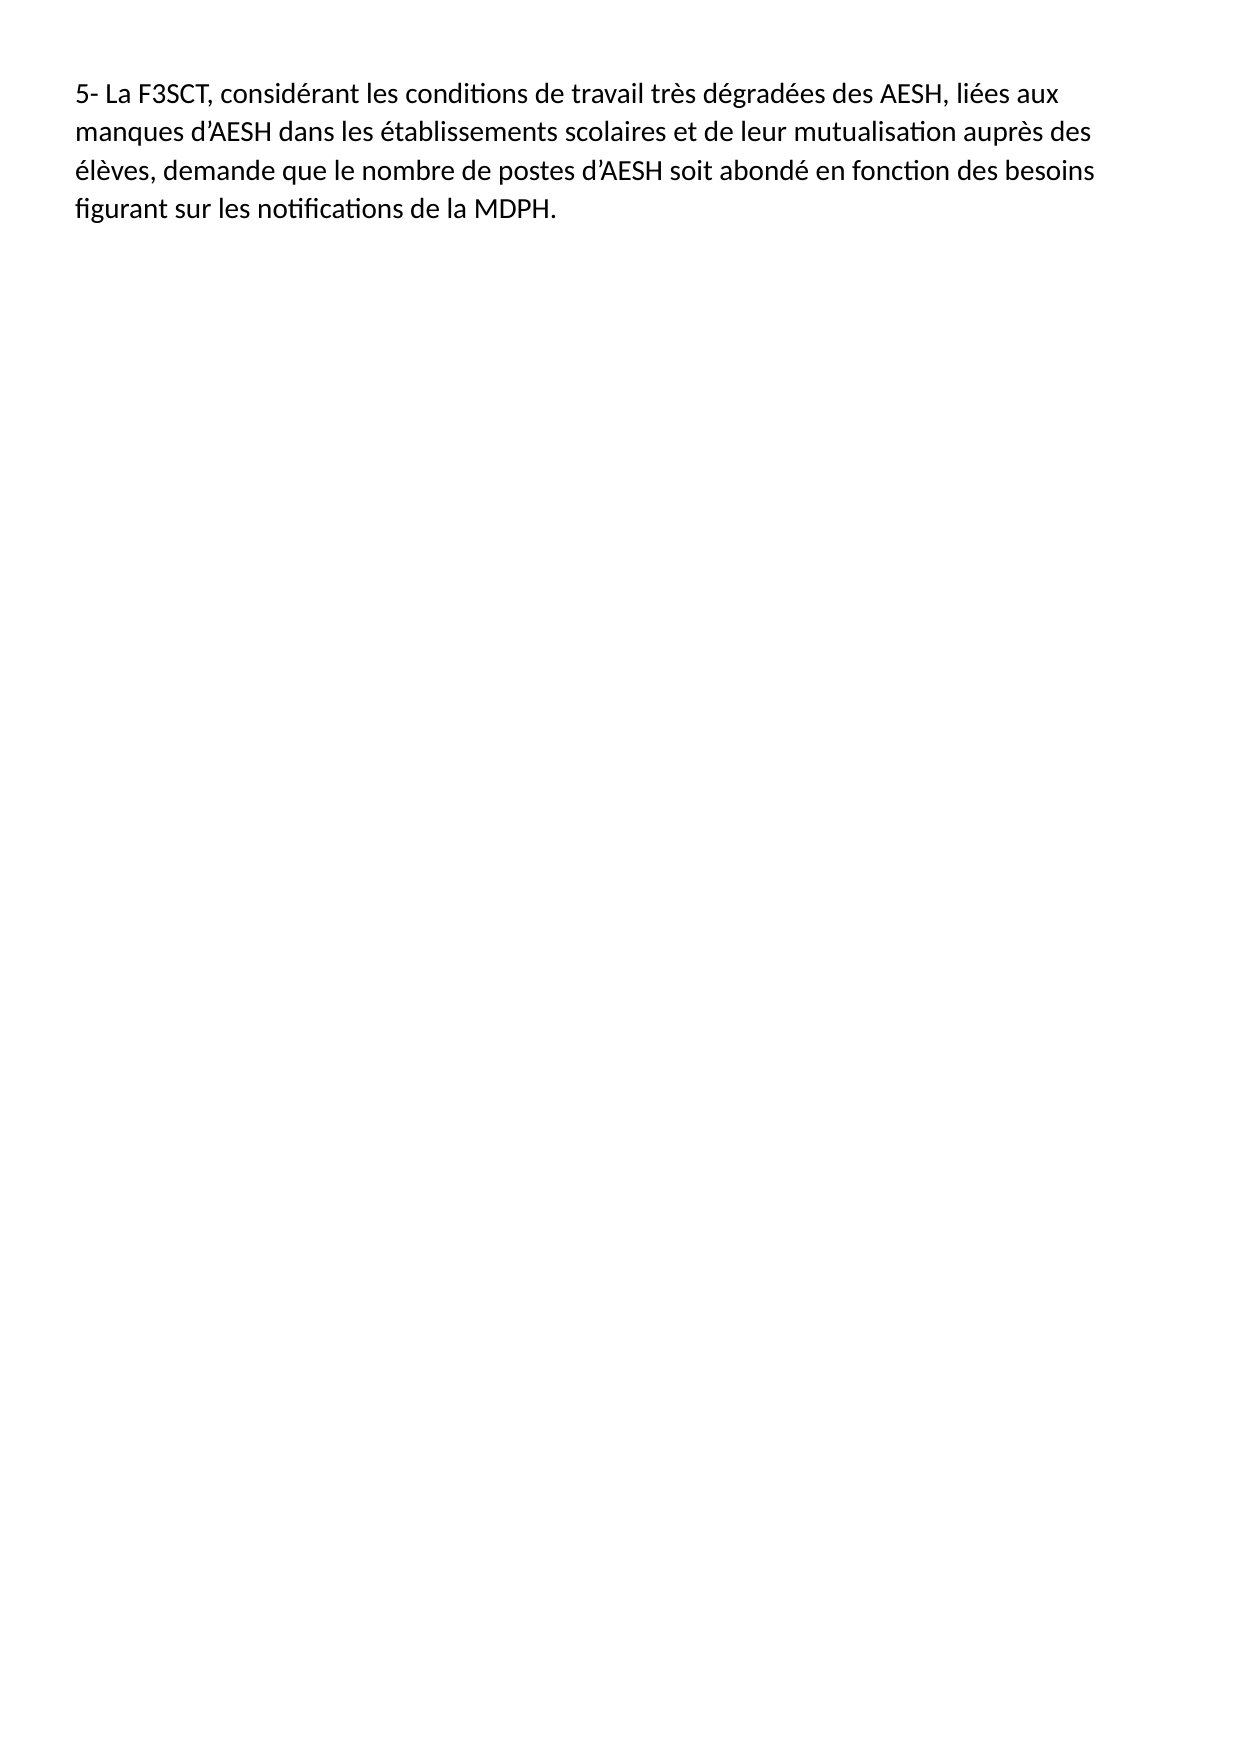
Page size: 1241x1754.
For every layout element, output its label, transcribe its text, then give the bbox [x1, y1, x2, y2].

text 5- La F3SCT, considérant les conditions de travail très dégradées des AESH, liées aux manques d’AESH dans les établissements scolaires et de leur mutualisation auprès des élèves, demande que le nombre de postes d’AESH soit abondé en fonction des besoins figurant sur les notifications de la MDPH. [75, 75, 1165, 226]
